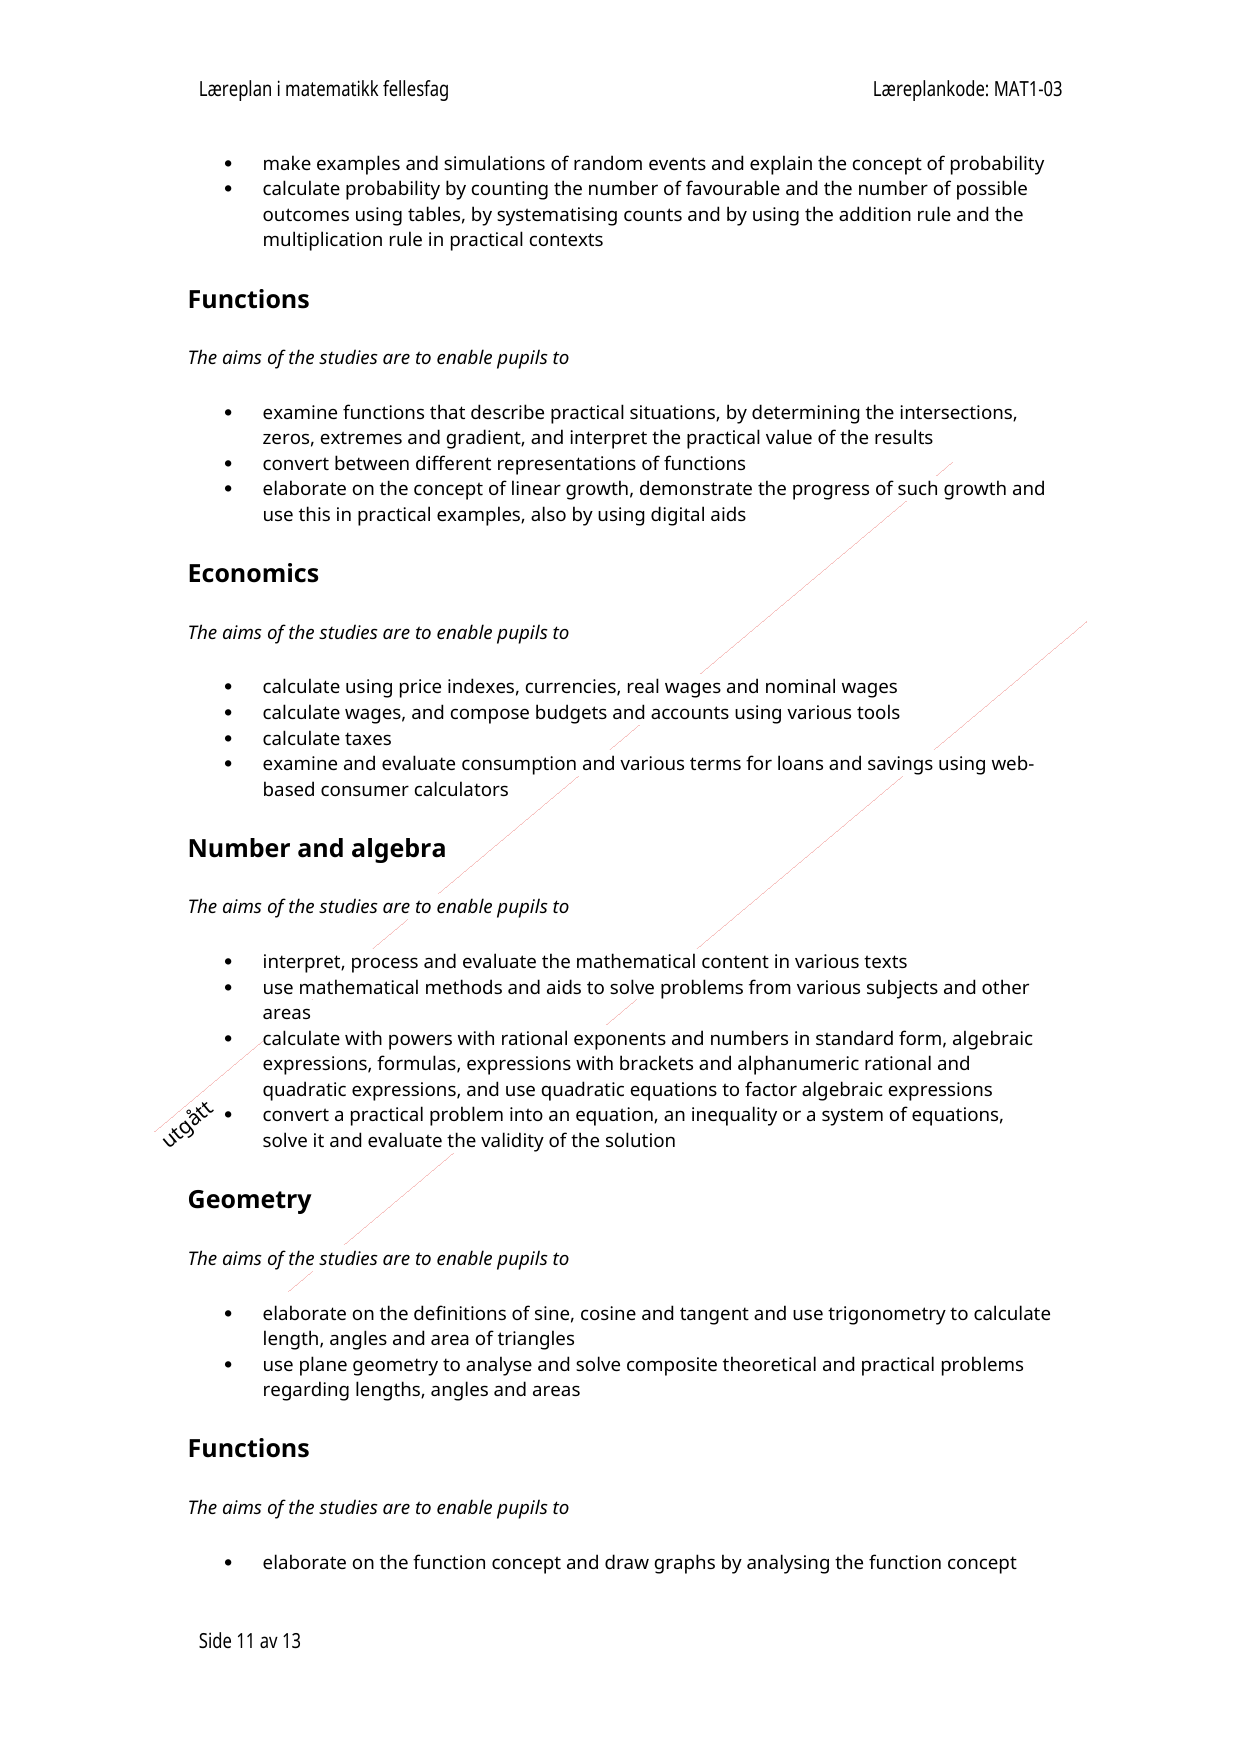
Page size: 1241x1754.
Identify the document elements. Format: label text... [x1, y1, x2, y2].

subtitle Functions [310, 1431, 1053, 1465]
list calculate with powers with rational exponents and numbers in standard form, algebraic expressions, formulas, expressions with brackets and alphanumeric rational and quadratic expressions, and use quadratic equations to factor algebraic expressions [976, 1025, 1053, 1102]
text The aims of the studies are to enable pupils to [577, 619, 764, 645]
list use mathematical methods and aids to solve problems from various subjects and other areas [608, 974, 1053, 1025]
list calculate wages, and compose budgets and accounts using various tools [965, 699, 1053, 725]
list interpret, process and evaluate the mathematical content in various texts [225, 948, 372, 974]
list calculate probability by counting the number of favourable and the number of possible outcomes using tables, by systematising counts and by using the addition rule and the multiplication rule in practical contexts [604, 176, 1053, 252]
list examine and evaluate consumption and various terms for loans and savings using web-based consumer calculators [875, 750, 1053, 801]
text The aims of the studies are to enable pupils to [187, 344, 1053, 370]
list calculate wages, and compose budgets and accounts using various tools [901, 699, 993, 725]
text The aims of the studies are to enable pupils to [577, 1494, 1053, 1520]
subtitle Geometry [380, 1182, 1053, 1216]
list convert a practical problem into an equation, an inequality or a system of equations, solve it and evaluate the validity of the solution [676, 1102, 1053, 1153]
list calculate taxes [225, 725, 263, 750]
list elaborate on the concept of linear growth, demonstrate the progress of such growth and use this in practical examples, also by using digital aids [877, 476, 1053, 527]
list examine functions that describe practical situations, by determining the intersections, zeros, extremes and gradient, and interpret the practical value of the results [934, 399, 1053, 450]
subtitle Number and algebra [474, 831, 835, 865]
text The aims of the studies are to enable pupils to [734, 894, 1053, 919]
list calculate taxes [611, 725, 962, 750]
list use plane geometry to analyse and solve composite theoretical and practical problems regarding lengths, angles and areas [580, 1351, 1053, 1402]
subtitle Economics [802, 556, 1053, 590]
list use mathematical methods and aids to solve problems from various subjects and other areas [313, 999, 635, 1025]
list calculate using price indexes, currencies, real wages and nominal wages [898, 674, 1022, 699]
list calculate taxes [392, 725, 637, 750]
list calculate taxes [935, 725, 1053, 750]
list convert between different representations of functions [746, 450, 1053, 476]
list elaborate on the definitions of sine, cosine and tangent and use trigonometry to calculate length, angles and area of triangles [580, 1300, 1053, 1351]
list examine and evaluate consumption and various terms for loans and savings using web-based consumer calculators [550, 776, 901, 801]
subtitle Number and algebra [447, 831, 511, 865]
subtitle Number and algebra [798, 831, 1053, 865]
list interpret, process and evaluate the mathematical content in various texts [698, 948, 1053, 974]
list elaborate on the concept of linear growth, demonstrate the progress of such growth and use this in practical examples, also by using digital aids [746, 501, 904, 527]
subtitle Functions [310, 281, 1053, 315]
text The aims of the studies are to enable pupils to [577, 894, 760, 919]
list use mathematical methods and aids to solve problems from various subjects and other areas [225, 974, 311, 1025]
text The aims of the studies are to enable pupils to [736, 619, 1053, 645]
subtitle Geometry [312, 1182, 417, 1216]
list calculate using price indexes, currencies, real wages and nominal wages [996, 674, 1053, 699]
text The aims of the studies are to enable pupils to [577, 1245, 1053, 1271]
subtitle Economics [319, 556, 839, 590]
